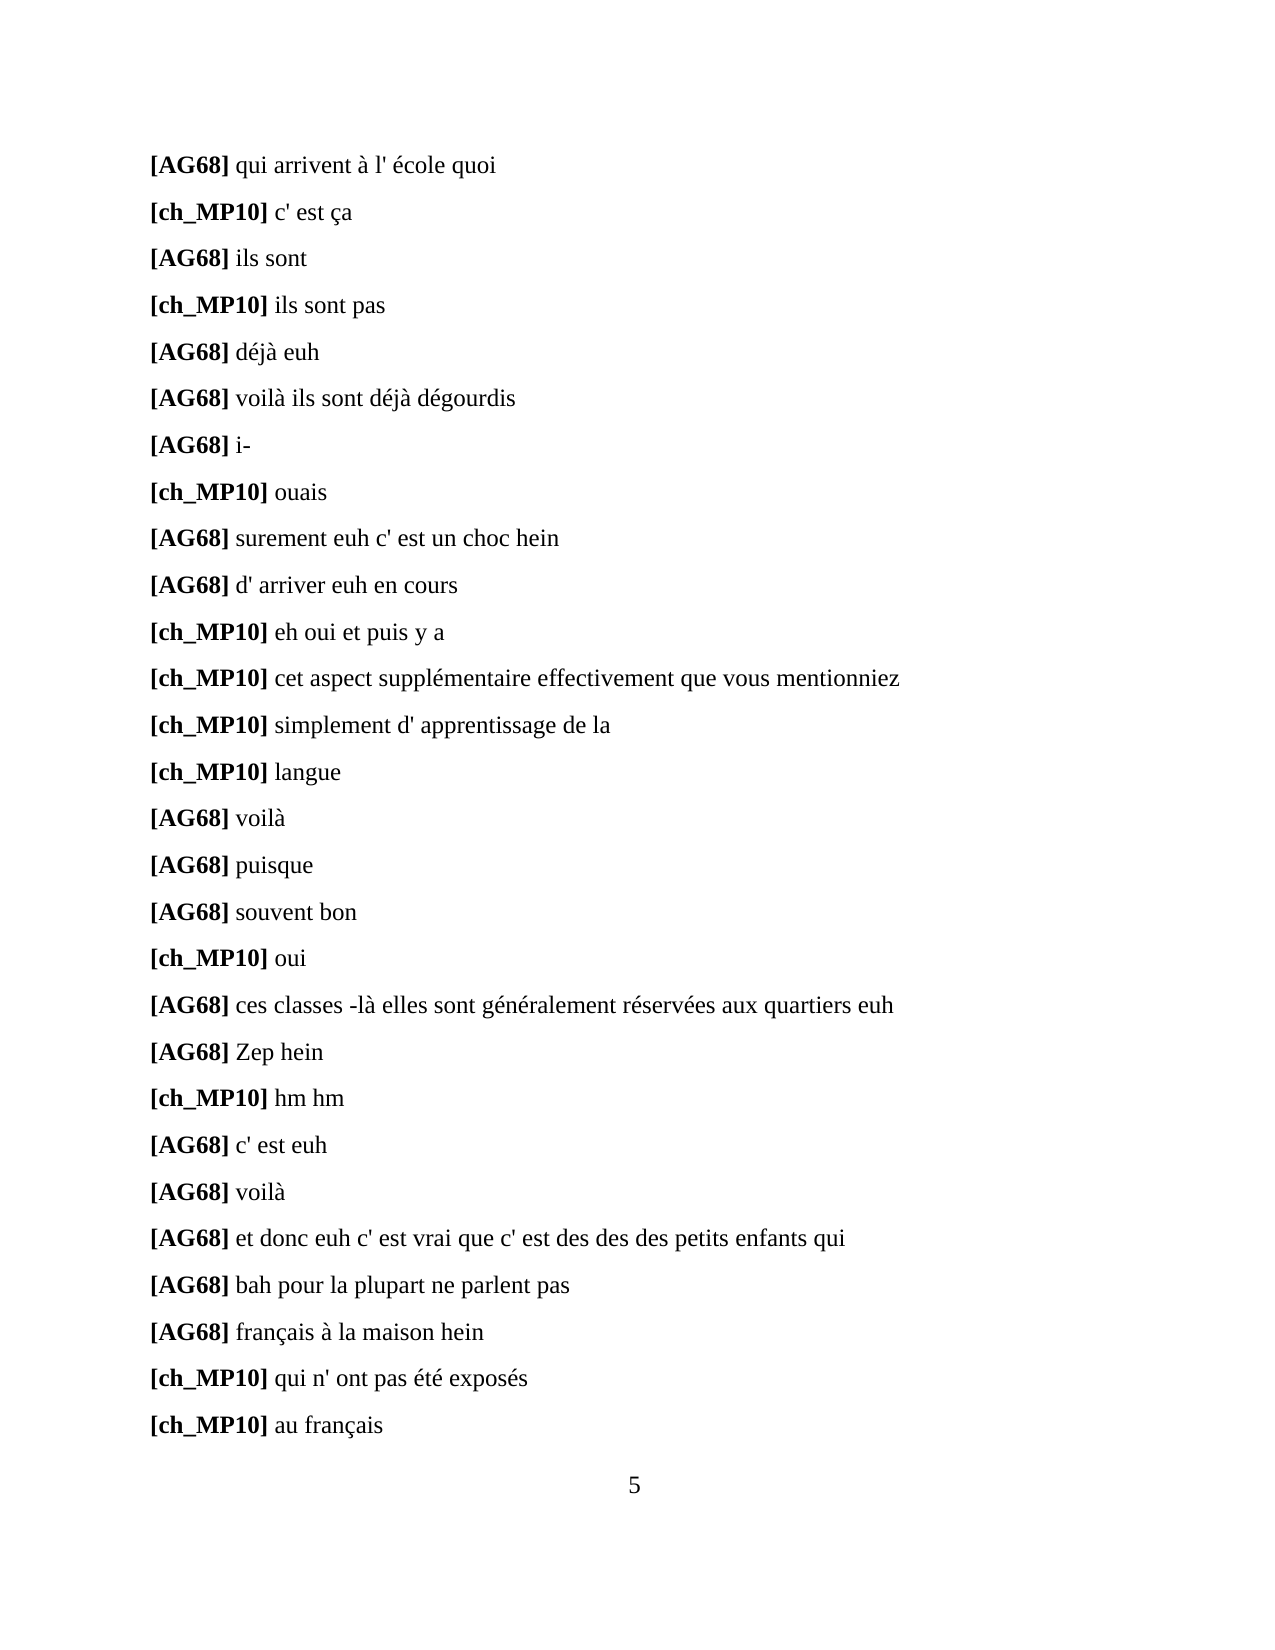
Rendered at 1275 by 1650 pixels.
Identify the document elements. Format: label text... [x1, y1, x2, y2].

text [AG68] i- [150, 430, 1125, 459]
text [ch_MP10] oui [150, 943, 1125, 972]
text [AG68] Zep hein [150, 1037, 1125, 1065]
text [ch_MP10] cet aspect supplémentaire effectivement que vous mentionniez [150, 663, 1125, 692]
text [AG68] bah pour la plupart ne parlent pas [150, 1270, 1125, 1299]
text [AG68] français à la maison hein [150, 1317, 1125, 1345]
text [ch_MP10] qui n' ont pas été exposés [150, 1363, 1125, 1392]
text [ch_MP10] eh oui et puis y a [150, 617, 1125, 645]
text [AG68] déjà euh [150, 337, 1125, 365]
text [AG68] surement euh c' est un choc hein [150, 523, 1125, 552]
text [AG68] ils sont [150, 243, 1125, 272]
text [AG68] qui arrivent à l' école quoi [150, 150, 1125, 179]
text [ch_MP10] simplement d' apprentissage de la [150, 710, 1125, 739]
text [ch_MP10] langue [150, 757, 1125, 785]
text [AG68] c' est euh [150, 1130, 1125, 1159]
text [AG68] puisque [150, 850, 1125, 879]
text [AG68] voilà [150, 803, 1125, 832]
text [AG68] et donc euh c' est vrai que c' est des des des petits enfants qui [150, 1223, 1125, 1252]
text [AG68] ces classes -là elles sont généralement réservées aux quartiers euh [150, 990, 1125, 1019]
text [ch_MP10] ils sont pas [150, 290, 1125, 319]
text [ch_MP10] au français [150, 1410, 1125, 1439]
text [ch_MP10] hm hm [150, 1083, 1125, 1112]
text [AG68] d' arriver euh en cours [150, 570, 1125, 599]
text [ch_MP10] ouais [150, 477, 1125, 505]
text [AG68] voilà ils sont déjà dégourdis [150, 383, 1125, 412]
text [AG68] souvent bon [150, 897, 1125, 925]
text [ch_MP10] c' est ça [150, 197, 1125, 225]
text [AG68] voilà [150, 1177, 1125, 1205]
